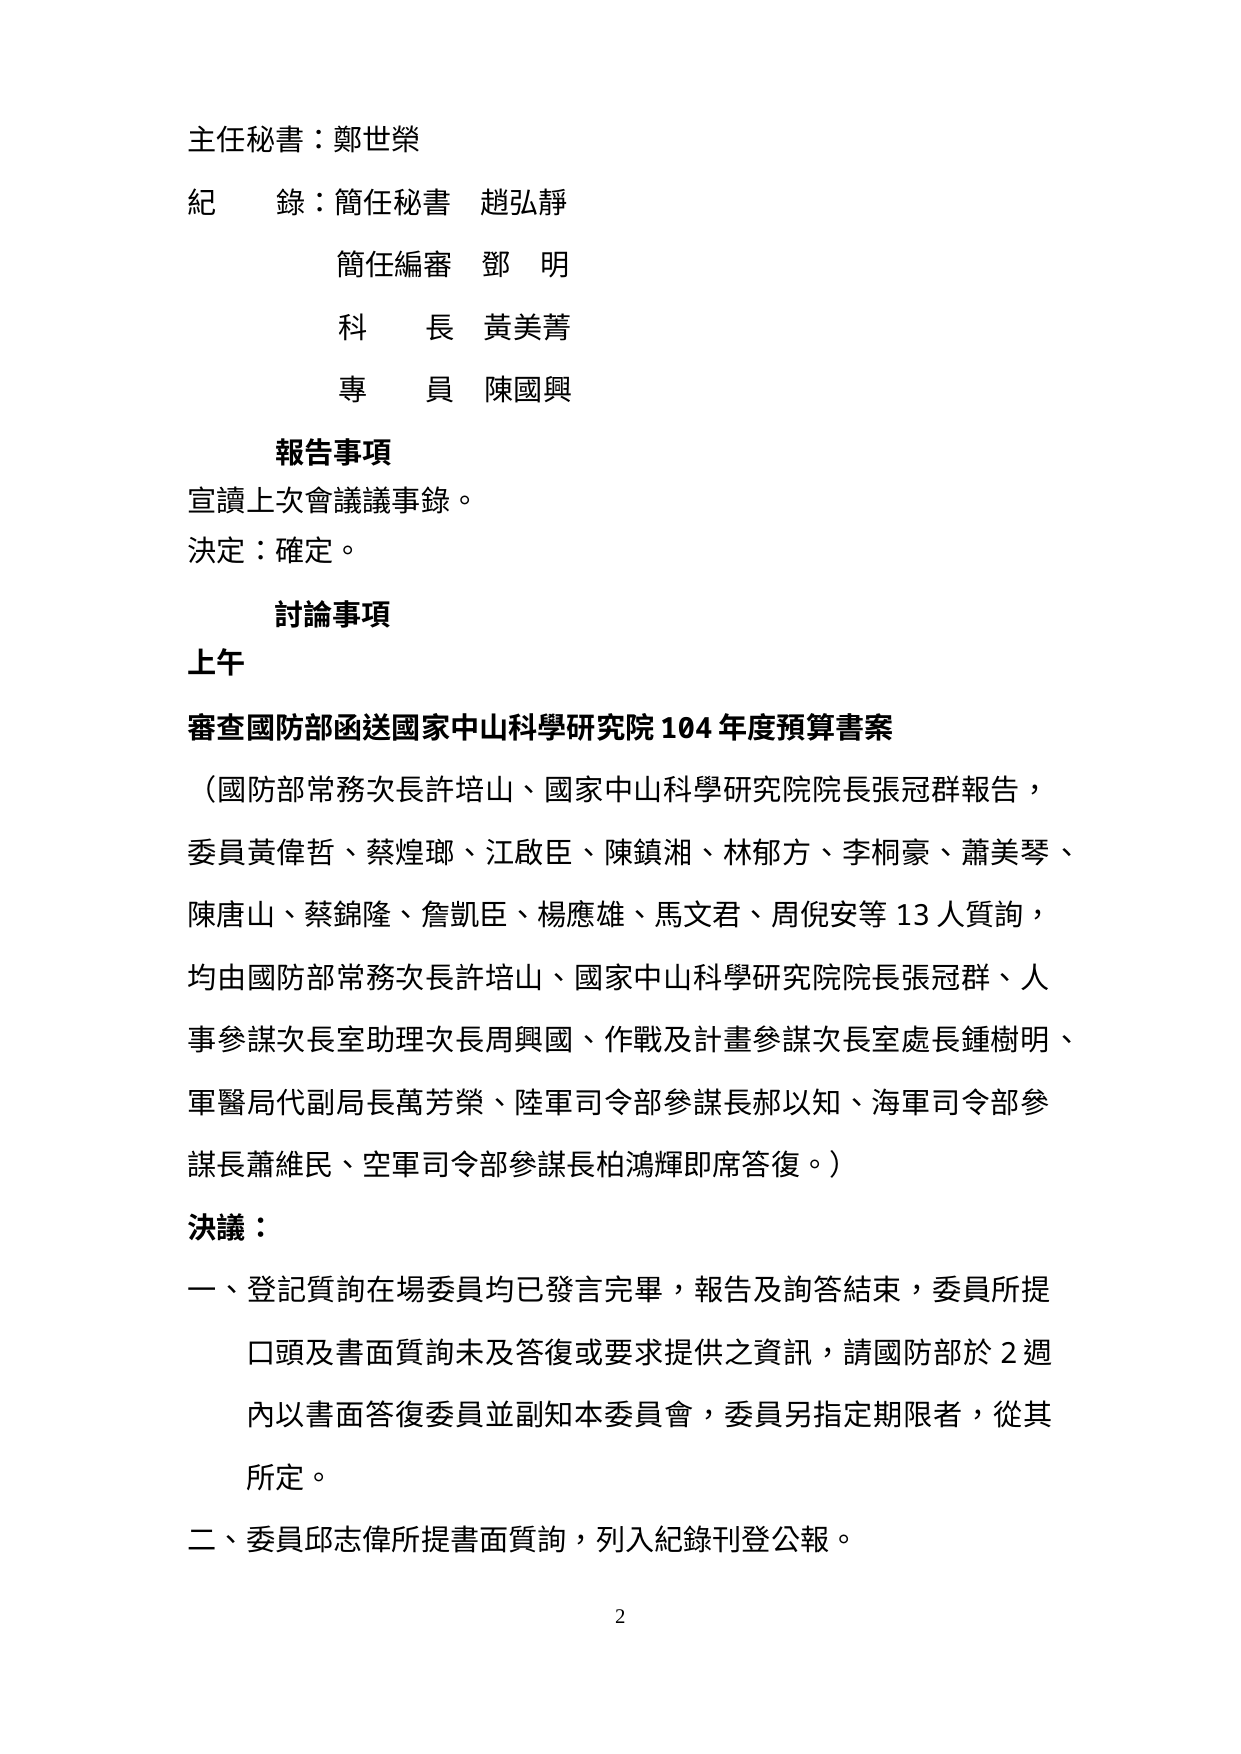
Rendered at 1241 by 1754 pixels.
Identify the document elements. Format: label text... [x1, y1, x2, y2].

text 決定：確定。 [187, 521, 1053, 571]
text 專 員 陳國興 [190, 346, 1053, 409]
text 科 長 黃美菁 [190, 284, 1053, 346]
text 二、委員邱志偉所提書面質詢，列入紀錄刊登公報。 [187, 1496, 1053, 1559]
text 一、登記質詢在場委員均已發言完畢，報告及詢答結束，委員所提口頭及書面質詢未及答復或要求提供之資訊，請國防部於2週內以書面答復委員並副知本委員會，委員另指定期限者，從其所定。 [187, 1246, 1053, 1496]
text （國防部常務次長許培山、國家中山科學研究院院長張冠群報告，委員黃偉哲、蔡煌瑯、江啟臣、陳鎮湘、林郁方、李桐豪、蕭美琴、陳唐山、蔡錦隆、詹凱臣、楊應雄、馬文君、周倪安等13人質詢，均由國防部常務次長許培山、國家中山科學研究院院長張冠群、人事參謀次長室助理次長周興國、作戰及計畫參謀次長室處長鍾樹明、軍醫局代副局長萬芳榮、陸軍司令部參謀長郝以知、海軍司令部參謀長蕭維民、空軍司令部參謀長柏鴻輝即席答復。） [187, 746, 1053, 1184]
text 宣讀上次會議議事錄。 [187, 471, 1053, 521]
text 上午 [187, 634, 1053, 684]
text 決議： [187, 1184, 1053, 1246]
text 主任秘書：鄭世榮 [187, 96, 1053, 159]
text 紀 錄：簡任秘書 趙弘靜 [187, 159, 1053, 221]
text 審查國防部函送國家中山科學研究院104年度預算書案 [187, 684, 1053, 746]
text 討論事項 [187, 571, 1053, 634]
text 簡任編審 鄧 明 [190, 221, 1053, 284]
text 報告事項 [187, 409, 1053, 471]
